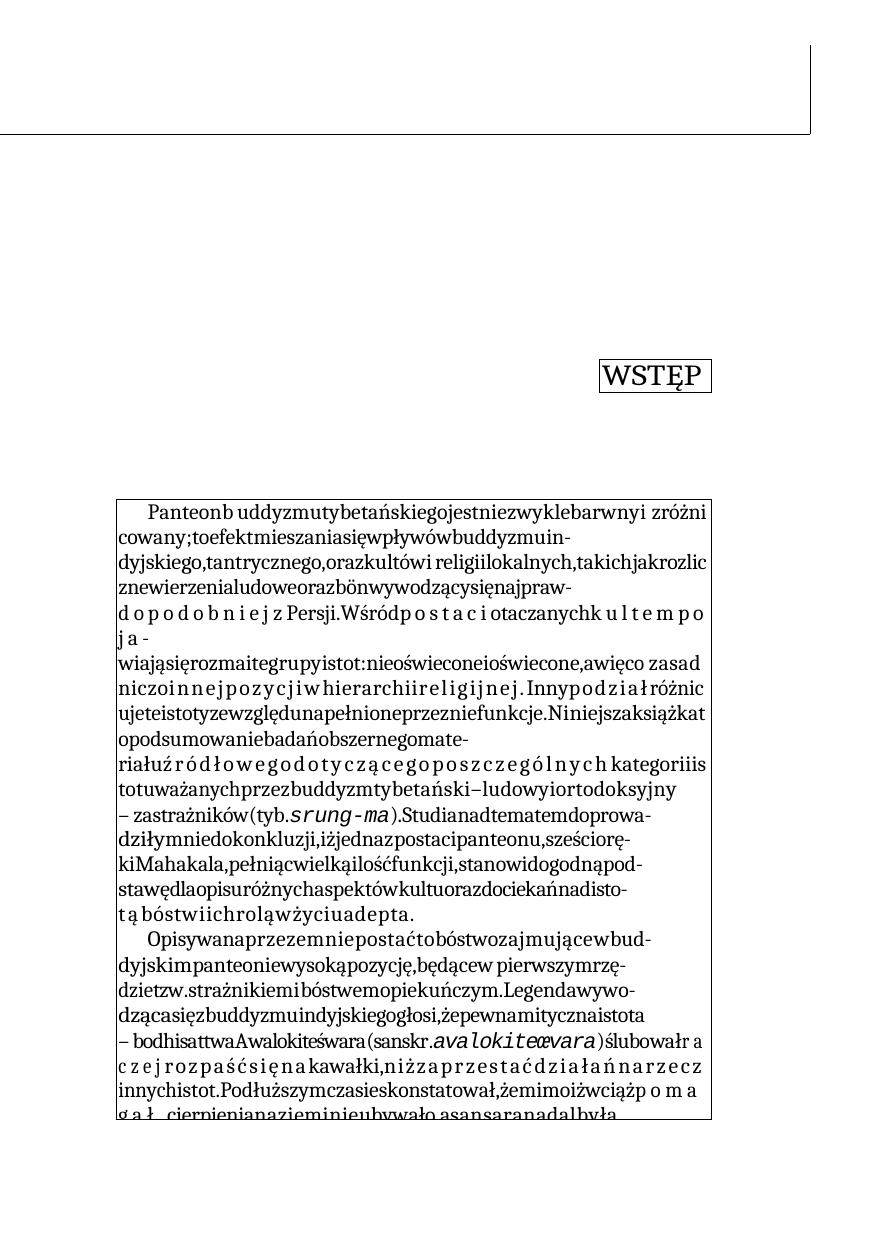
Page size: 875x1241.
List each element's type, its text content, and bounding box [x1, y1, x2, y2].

text Opisywanaprzezemniepostaćtobóstwozajmującewbud-dyjskimpanteoniewysokąpozycję,będącewpierwszymrzę-dzietzw.strażnikiemibóstwemopiekuńczym.Legendawywo-dzącasięzbuddyzmuindyjskiegogłosi,żepewnamitycznaistota [118, 927, 709, 1028]
text Panteonbuddyzmutybetańskiegojestniezwyklebarwnyizróżnicowany;toefektmieszaniasięwpływówbuddyzmuin-dyjskiego,tantrycznego,orazkultówireligiilokalnych,takichjakrozlicznewierzenialudoweorazbönwywodzącysięnajpraw-dopodobniejzPersji.Wśródpostaciotaczanychkultempoja-wiająsięrozmaitegrupyistot:nieoświeconeioświecone,awięcozasadniczoinnejpozycjiwhierarchiireligijnej.Innypodziałróżnicujeteistotyzewzględunapełnioneprzezniefunkcje.Niniejszaksiążkatopodsumowaniebadańobszernegomate-riałuźródłowegodotyczącegoposzczególnychkategoriiistotuważanychprzezbuddyzmtybetański–ludowyiortodoksyjny [118, 500, 709, 802]
text WSTĘP [602, 360, 711, 391]
list bodhisattwaAwalokiteśwara(sanskr.avalokiteœvara)ślubowałraczejrozpaśćsięnakawałki,niżzaprzestaćdziałańnarzeczinnychistot.Podłuższymczasieskonstatował,żemimoiżwciążpomagał,cierpienianazieminieubywało,asansaranadalbyła [118, 1028, 709, 1119]
list zastrażników(tyb.srung-ma).Studianadtematemdoprowa-dziłymniedokonkluzji,iżjednazpostacipanteonu,sześciorę-kiMahakala,pełniącwielkąilośćfunkcji,stanowidogodnąpod-stawędlaopisuróżnychaspektówkultuorazdociekańnadisto-tąbóstwiichroląwżyciuadepta. [118, 802, 709, 927]
